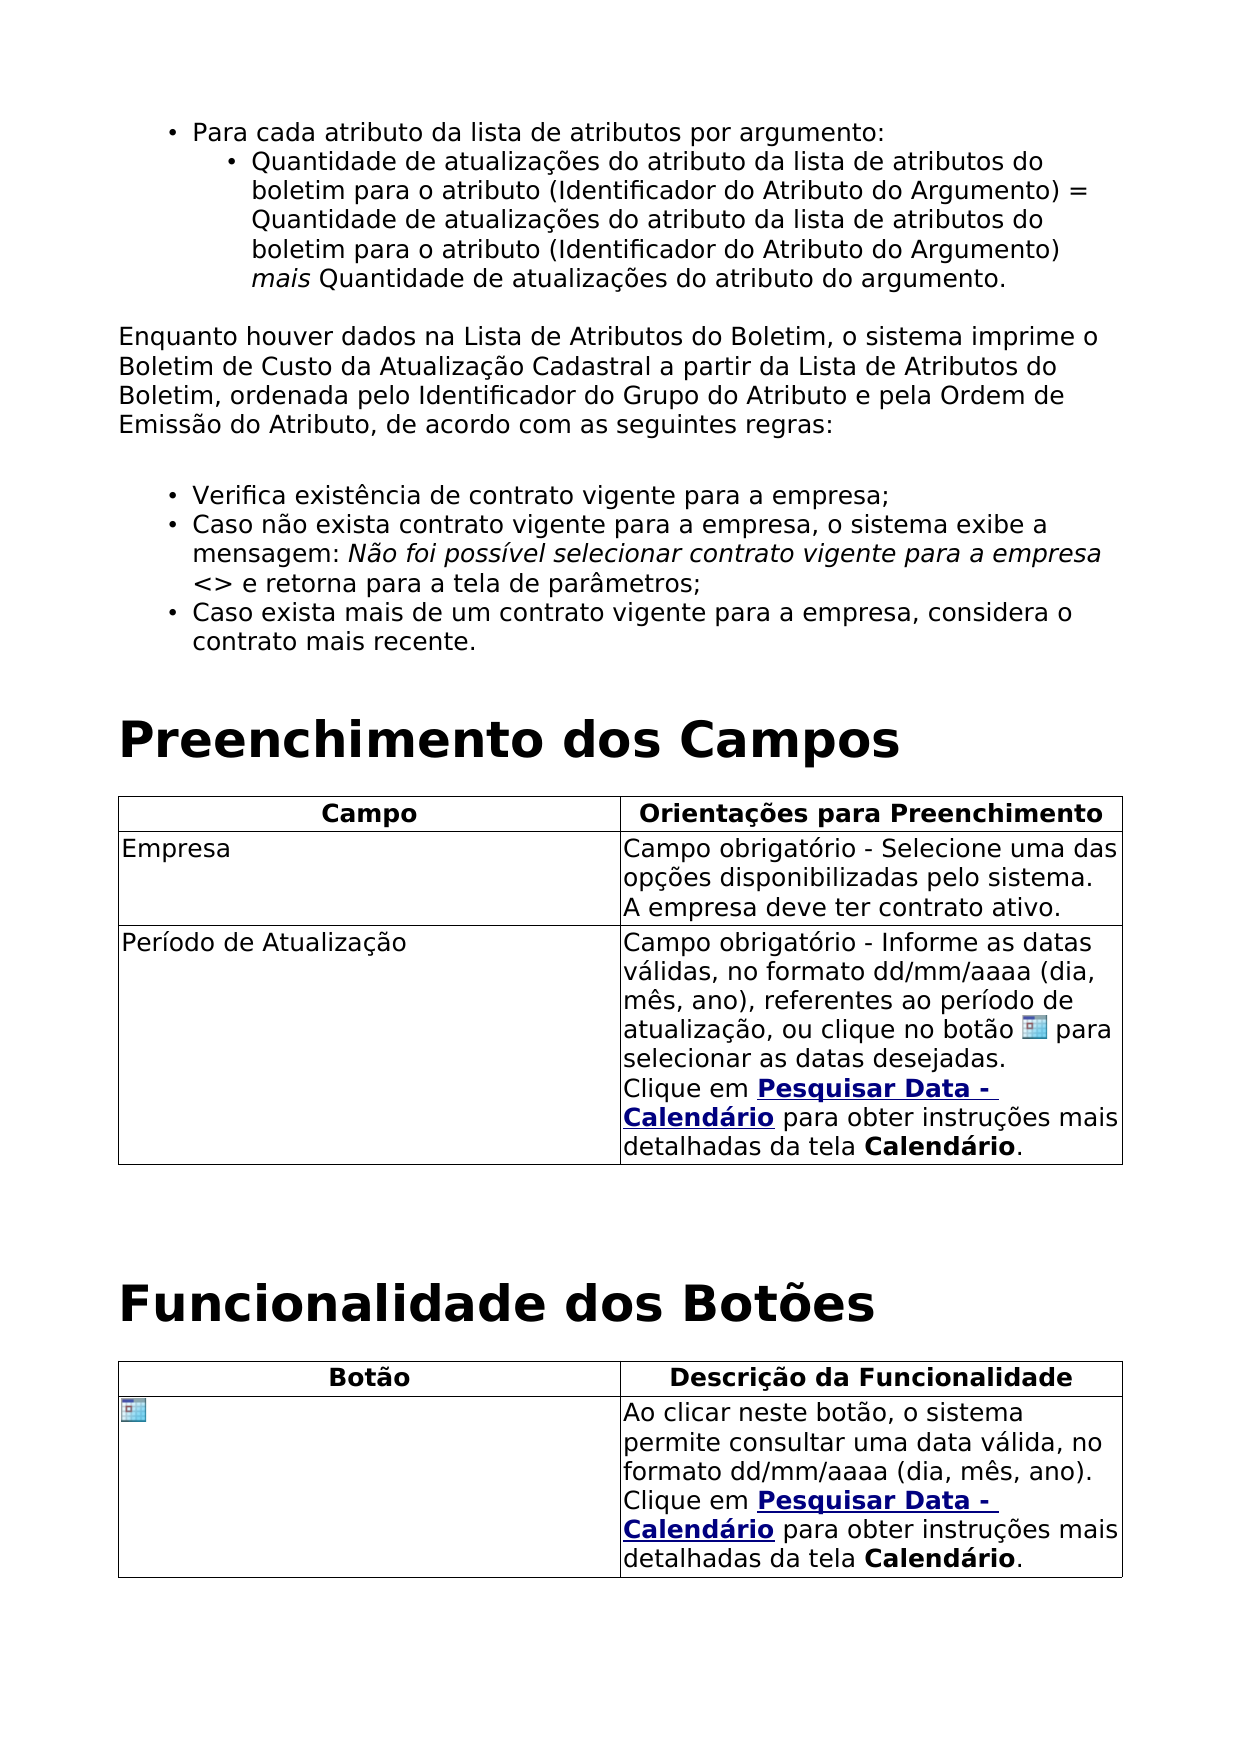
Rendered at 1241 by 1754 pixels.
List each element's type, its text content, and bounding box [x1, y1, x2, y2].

list Para cada atributo da lista de atributos por argumento: [177, 118, 1122, 147]
table_cell Período de Atualização [119, 926, 620, 1164]
table_cell Empresa [119, 832, 620, 925]
picture [1022, 1015, 1048, 1039]
table_header Botão [119, 1362, 620, 1396]
list Quantidade de atualizações do atributo da lista de atributos do boletim para o atributo (Identificador do Atributo do Argumento) = Quantidade de atualizações do atributo da lista de atributos do boletim para o atributo (Identificador do Atributo do Argumento) mais Quantidade de atualizações do atributo do argumento. [236, 147, 1122, 293]
table_cell Ao clicar neste botão, o sistema permite consultar uma data válida, no formato dd/mm/aaaa (dia, mês, ano). Clique em Pesquisar Data - Calendário para obter instruções mais detalhadas da tela Calendário. [621, 1397, 1122, 1577]
table_cell Campo obrigatório - Selecione uma das opções disponibilizadas pelo sistema. A empresa deve ter contrato ativo. [621, 832, 1122, 925]
table_header Orientações para Preenchimento [621, 797, 1122, 831]
list Verifica existência de contrato vigente para a empresa; [177, 481, 1122, 510]
text Enquanto houver dados na Lista de Atributos do Boletim, o sistema imprime o Boletim de Custo da Atualização Cadastral a partir da Lista de Atributos do Boletim, ordenada pelo Identificador do Grupo do Atributo e pela Ordem de Emissão do Atributo, de acordo com as seguintes regras: [118, 323, 1122, 439]
table_header Descrição da Funcionalidade [621, 1362, 1122, 1396]
subtitle Funcionalidade dos Botões [118, 1275, 1122, 1333]
list Caso não exista contrato vigente para a empresa, o sistema exibe a mensagem: Não foi possível selecionar contrato vigente para a empresa <> e retorna para a tela de parâmetros; [177, 510, 1122, 598]
list Caso exista mais de um contrato vigente para a empresa, considera o contrato mais recente. [177, 598, 1122, 656]
table_header Campo [119, 797, 620, 831]
table_cell Campo obrigatório - Informe as datas válidas, no formato dd/mm/aaaa (dia, mês, ano), referentes ao período de atualização, ou clique no botão para selecionar as datas desejadas. Clique em Pesquisar Data - Calendário para obter instruções mais detalhadas da tela Calendário. [621, 926, 1122, 1164]
subtitle Preenchimento dos Campos [118, 711, 1122, 769]
picture [121, 1398, 147, 1422]
table_cell [119, 1397, 620, 1577]
